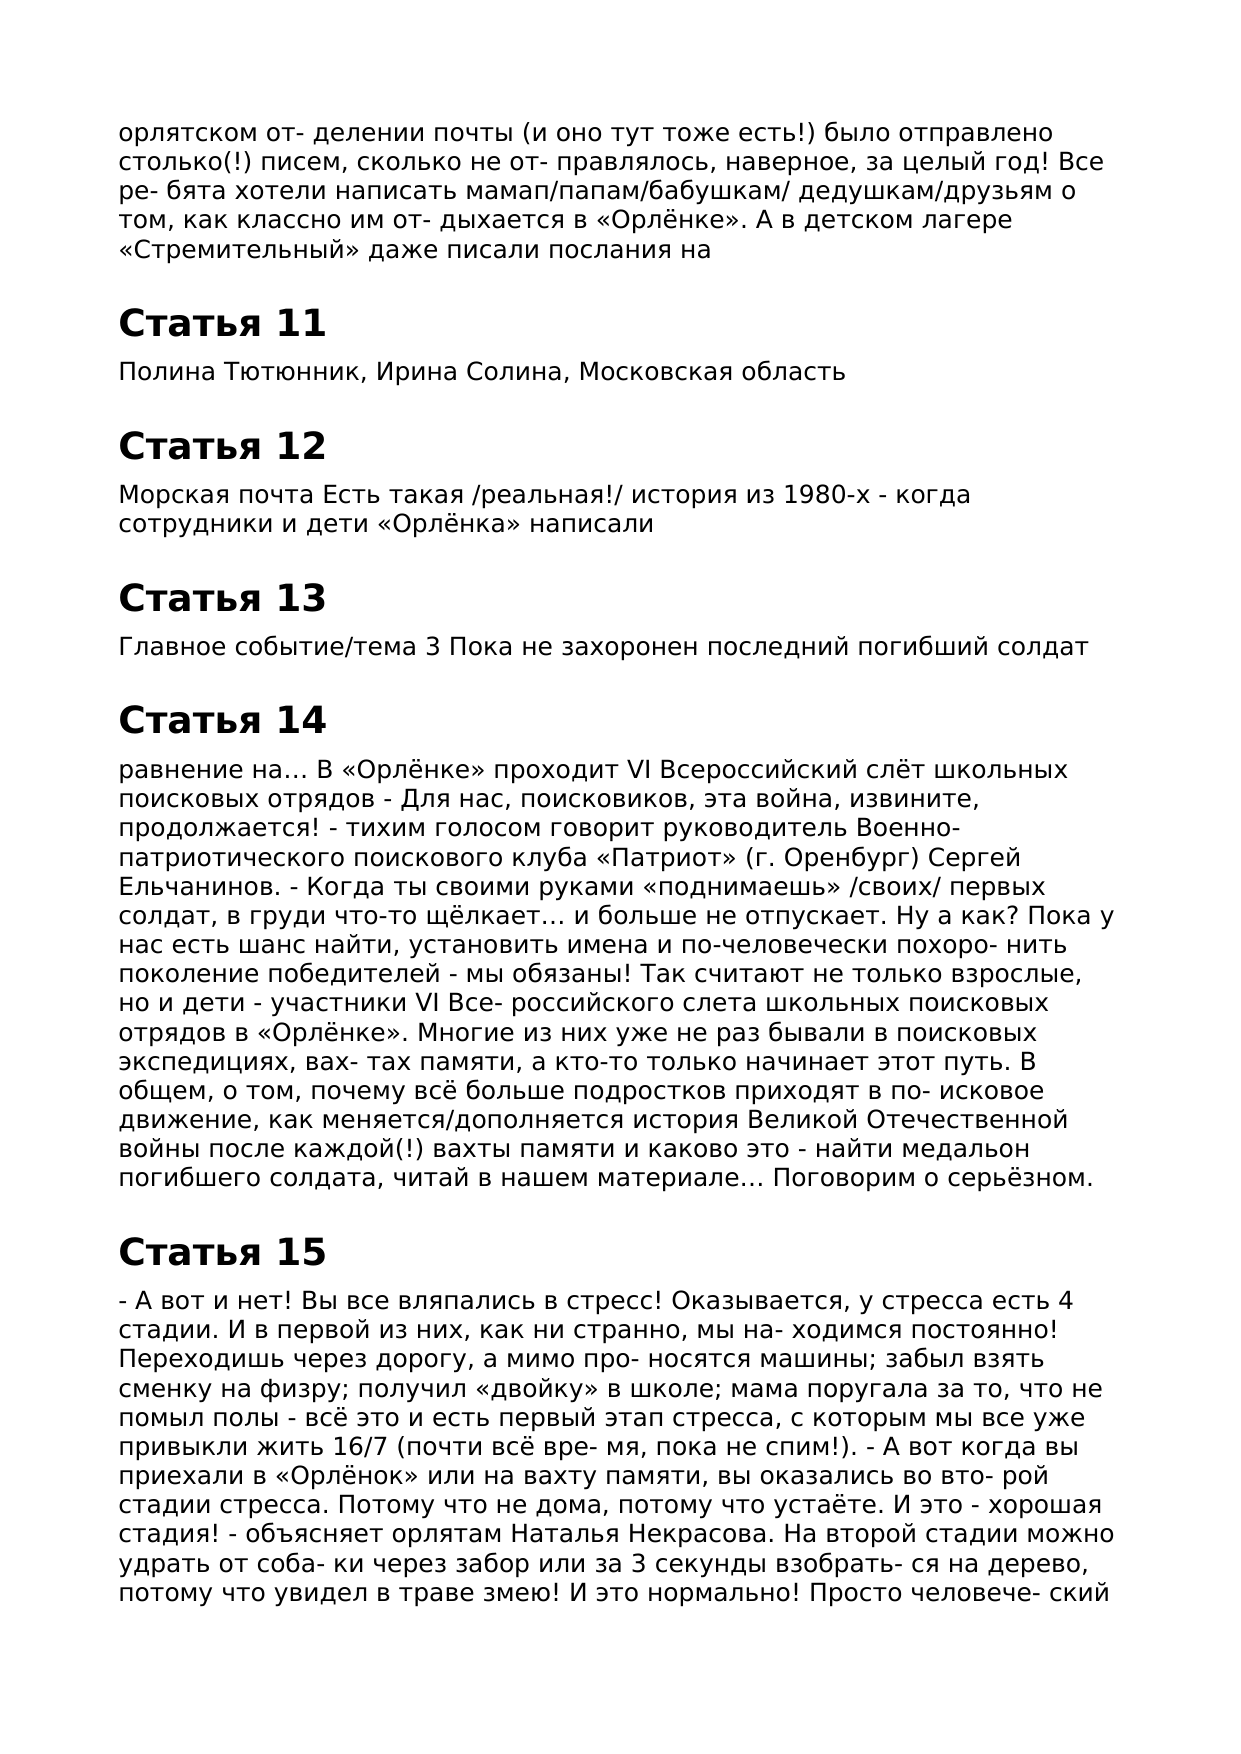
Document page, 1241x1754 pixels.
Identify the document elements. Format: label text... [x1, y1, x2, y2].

text - А вот и нет! Вы все вляпались в стресс! Оказывается, у стресса есть 4 стадии. И в первой из них, как ни странно, мы на- ходимся постоянно! Переходишь через дорогу, а мимо про- носятся машины; забыл взять сменку на физру; получил «двойку» в школе; мама поругала за то, что не помыл полы - всё это и есть первый этап стресса, с которым мы все уже привыкли жить 16/7 (почти всё вре- мя, пока не спим!). - А вот когда вы приехали в «Орлёнок» или на вахту памяти, вы оказались во вто- рой стадии стресса. Потому что не дома, потому что устаёте. И это - хорошая стадия! - объясняет орлятам Наталья Некрасова. На второй стадии можно удрать от соба- ки через забор или за 3 секунды взобрать- ся на дерево, потому что увидел в траве змею! И это нормально! Просто человече- ский [118, 1286, 1122, 1607]
text Главное событие/тема 3 Пока не захоронен последний погибший солдат [118, 632, 1122, 662]
text равнение на… В «Орлёнке» проходит VI Всероссийский слёт школьных поисковых отрядов - Для нас, поисковиков, эта война, извините, продолжается! - тихим голосом говорит руководитель Военно-патриотического поискового клуба «Патриот» (г. Оренбург) Сергей Ельчанинов. - Когда ты своими руками «поднимаешь» /своих/ первых солдат, в груди что-то щёлкает… и больше не отпускает. Ну а как? Пока у нас есть шанс найти, установить имена и по-человечески похоро- нить поколение победителей - мы обязаны! Так считают не только взрослые, но и дети - участники VI Все- российского слета школьных поисковых отрядов в «Орлёнке». Многие из них уже не раз бывали в поисковых экспедициях, вах- тах памяти, а кто-то только начинает этот путь. В общем, о том, почему всё больше подростков приходят в по- исковое движение, как меняется/дополняется история Великой Отечественной войны после каждой(!) вахты памяти и каково это - найти медальон погибшего солдата, читай в нашем материале… Поговорим о серьёзном. [118, 755, 1122, 1193]
subtitle Статья 12 [118, 424, 1122, 468]
text орлятском от- делении почты (и оно тут тоже есть!) было отправлено столько(!) писем, сколько не от- правлялось, наверное, за целый год! Все ре- бята хотели написать мамап/папам/бабушкам/ дедушкам/друзьям о том, как классно им от- дыхается в «Орлёнке». А в детском лагере «Стремительный» даже писали послания на [118, 118, 1122, 264]
subtitle Статья 13 [118, 576, 1122, 620]
subtitle Статья 11 [118, 301, 1122, 345]
subtitle Статья 14 [118, 699, 1122, 743]
subtitle Статья 15 [118, 1230, 1122, 1274]
text Морская почта Есть такая /реальная!/ история из 1980-х - когда сотрудники и дети «Орлёнка» написали [118, 480, 1122, 539]
text Полина Тютюнник, Ирина Солина, Московская область [118, 358, 1122, 387]
